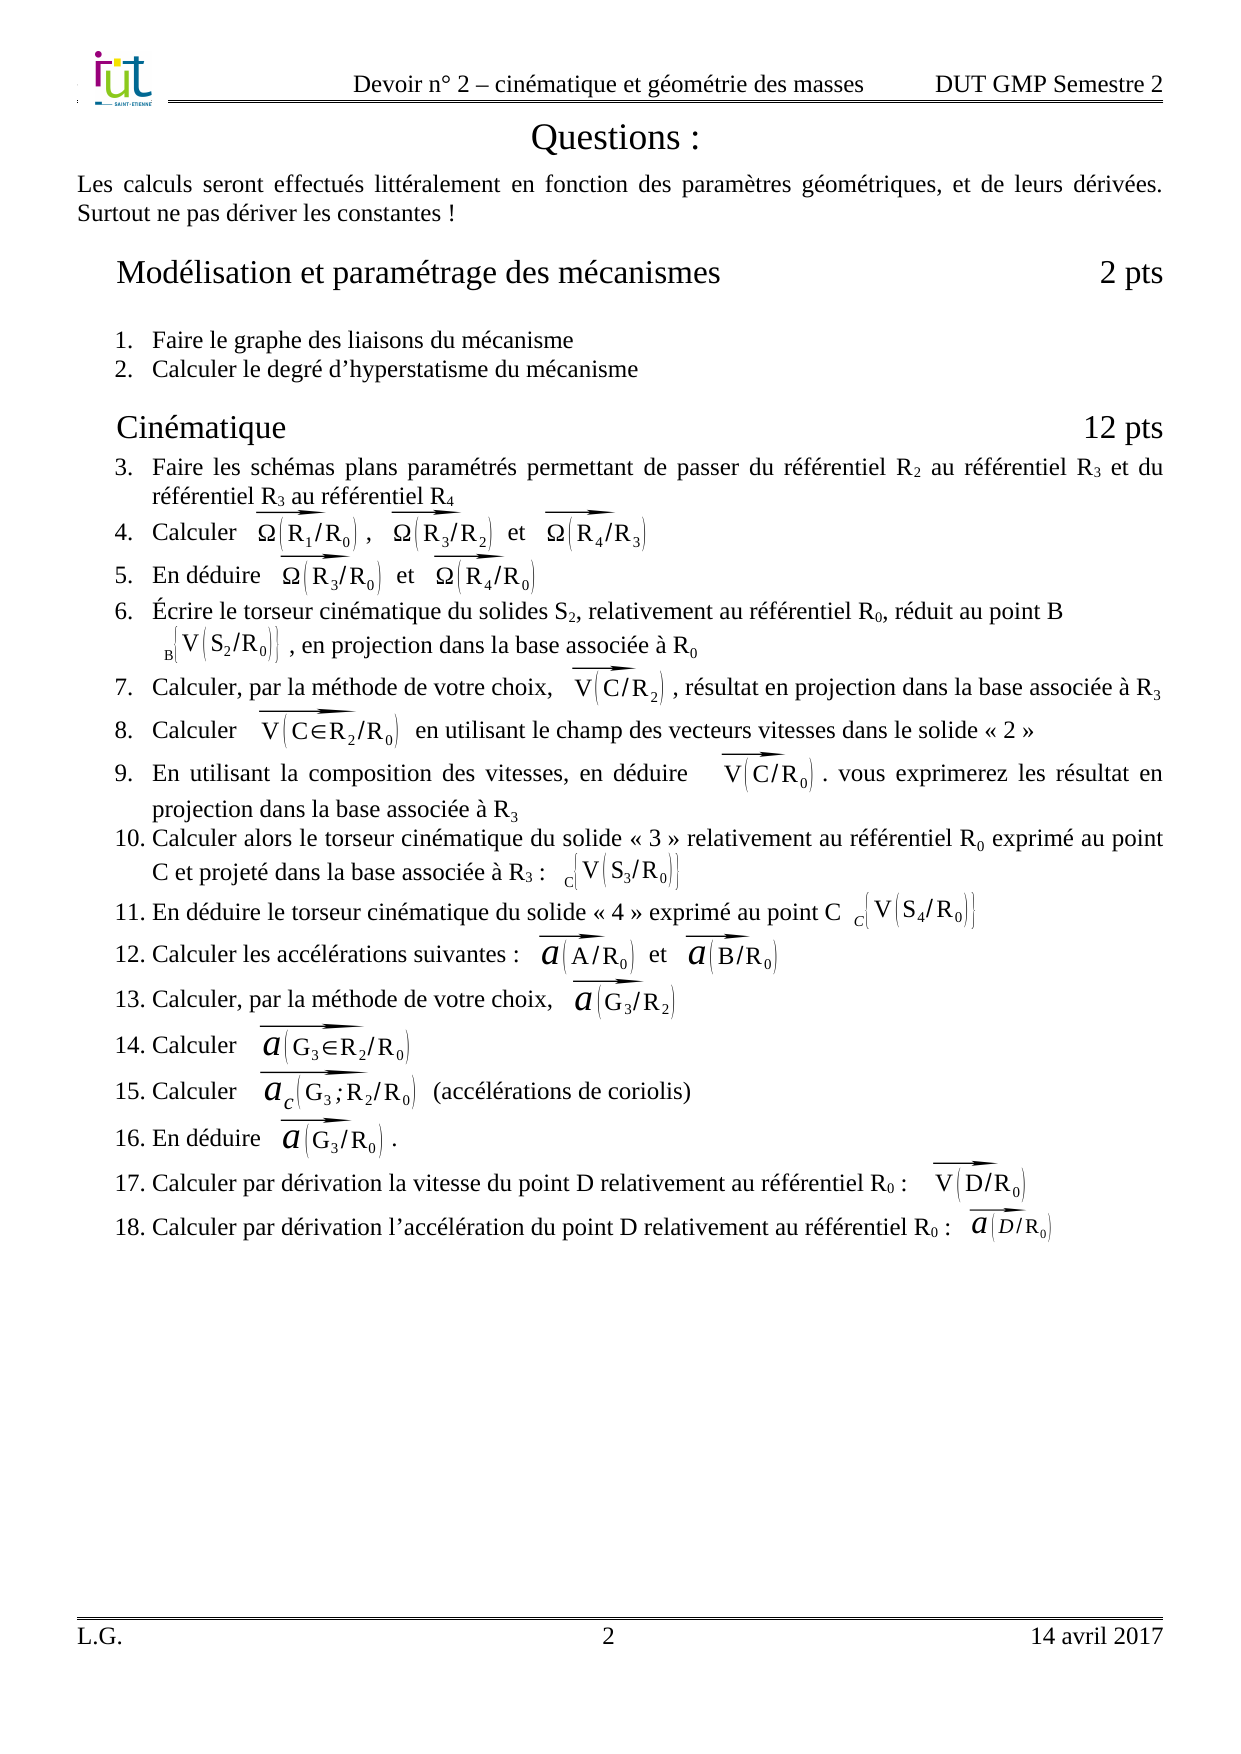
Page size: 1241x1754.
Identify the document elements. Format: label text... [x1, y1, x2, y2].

subtitle Cinématique 12 pts [77, 408, 1163, 446]
list Calculer [114, 1021, 1163, 1067]
list En déduire et [114, 553, 1163, 596]
list Calculer les accélérations suivantes : et [114, 931, 1163, 976]
list Calculer alors le torseur cinématique du solide « 3 » relativement au référentiel R₀ exprimé au point C et projeté dans la base associée à R3 : [114, 823, 1163, 891]
list Calculer par dérivation l’accélération du point D relativement au référentiel R0 : [114, 1204, 1163, 1243]
list Calculer, par la méthode de votre choix, [114, 976, 1163, 1021]
list Calculer le degré d’hyperstatisme du mécanisme [114, 354, 1163, 383]
list Écrire le torseur cinématique du solides S2, relativement au référentiel R0, réduit au point B [114, 596, 1163, 625]
picture [95, 51, 152, 106]
title Questions : [77, 112, 1163, 158]
text Les calculs seront effectués littéralement en fonction des paramètres géométriques, et de leurs dérivées. Surtout ne pas dériver les constantes ! [77, 169, 1163, 227]
subtitle Modélisation et paramétrage des mécanismes 2 pts [77, 252, 1163, 290]
list En déduire le torseur cinématique du solide « 4 » exprimé au point C [114, 891, 1163, 931]
list Calculer en utilisant le champ des vecteurs vitesses dans le solide « 2 » [114, 708, 1163, 751]
list , en projection dans la base associée à R₀ [114, 625, 1163, 665]
list En utilisant la composition des vitesses, en déduire . vous exprimerez les résultat en projection dans la base associée à R₃ [114, 751, 1163, 823]
list En déduire . [114, 1115, 1163, 1160]
list Calculer , et [114, 510, 1163, 553]
list Calculer (accélérations de coriolis) [114, 1067, 1163, 1115]
list Calculer, par la méthode de votre choix, , résultat en projection dans la base associée à R₃ [114, 665, 1163, 708]
list Faire le graphe des liaisons du mécanisme [114, 325, 1163, 354]
list Faire les schémas plans paramétrés permettant de passer du référentiel R2 au référentiel R3 et du référentiel R3 au référentiel R4 [114, 452, 1163, 510]
list Calculer par dérivation la vitesse du point D relativement au référentiel R0 : [114, 1160, 1163, 1204]
